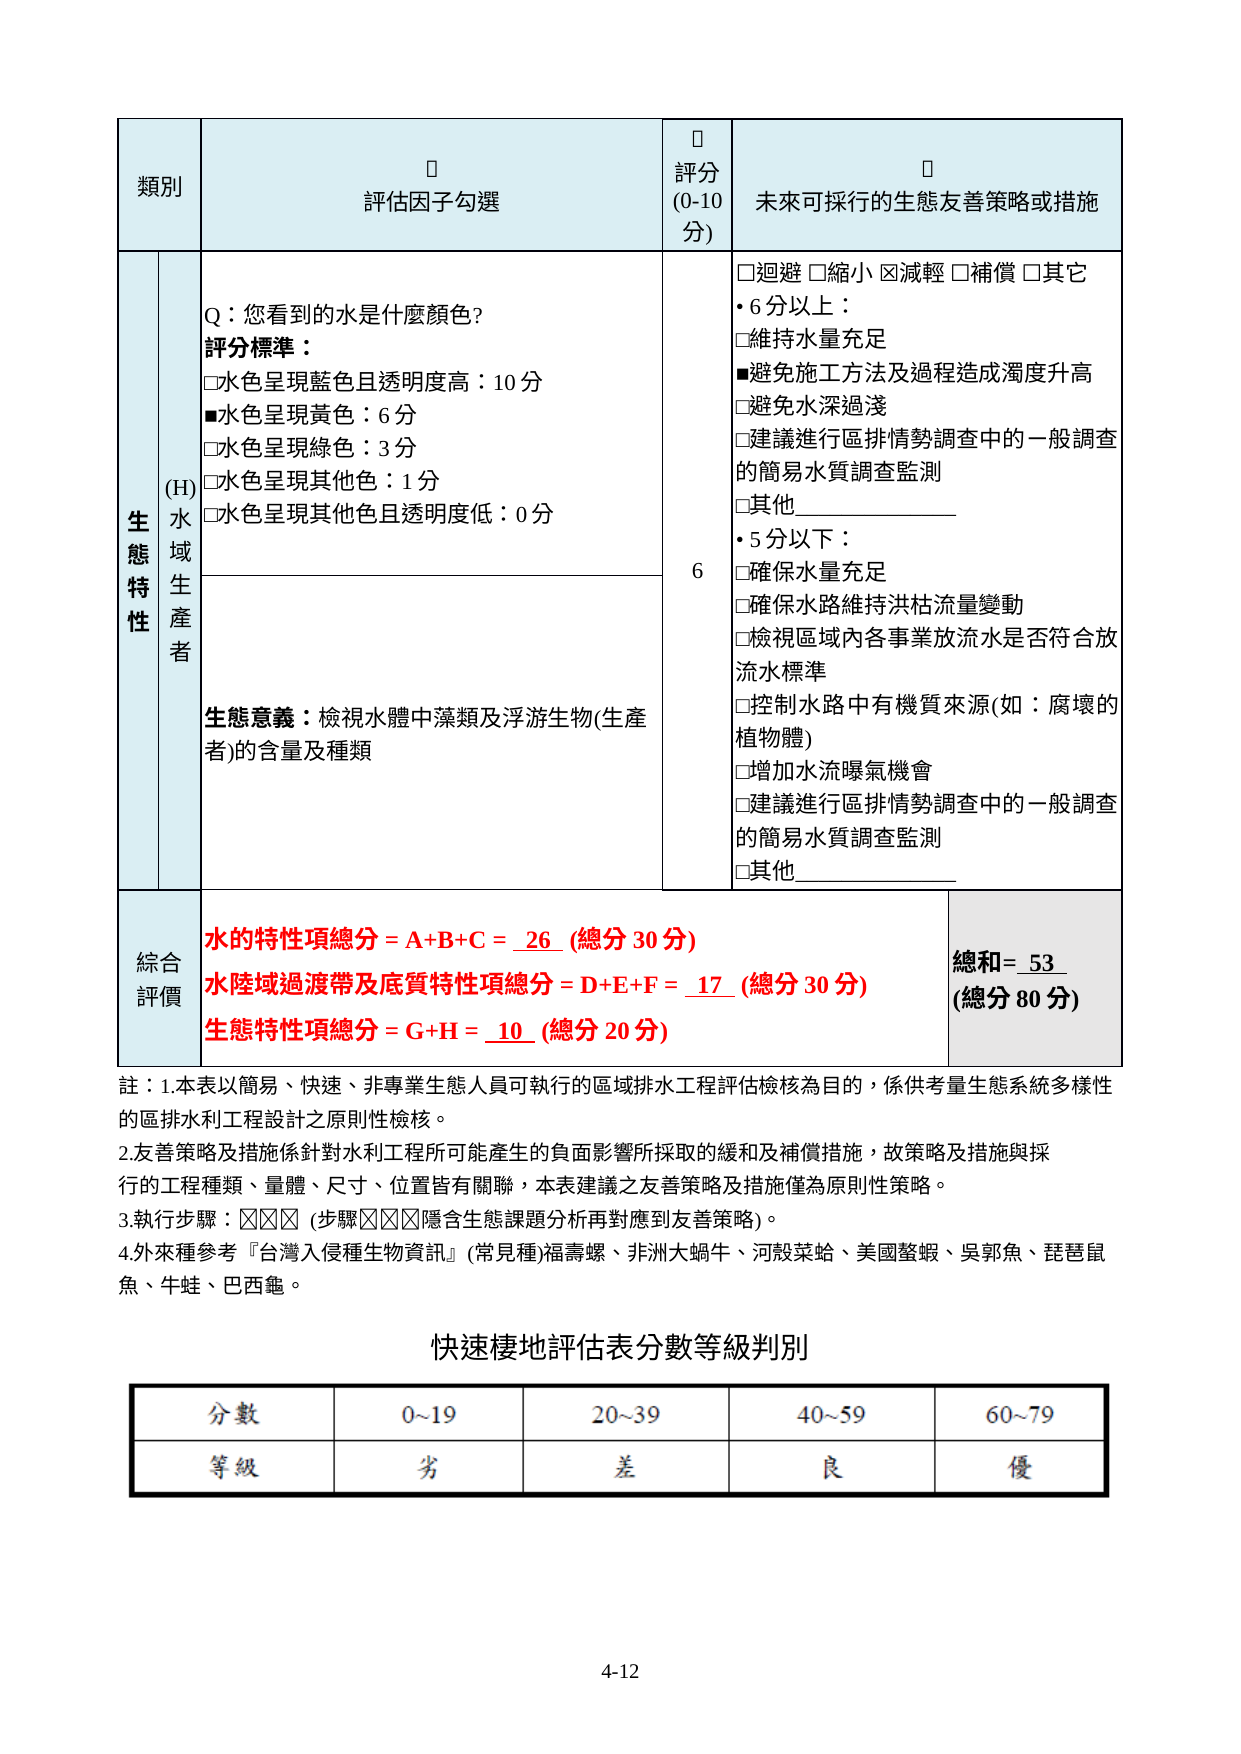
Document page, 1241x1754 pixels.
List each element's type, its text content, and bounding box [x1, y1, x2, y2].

table_cell 總和= 53 (總分80分) [949, 891, 1121, 1066]
table_cell 水的特性項總分 = A+B+C = 26 (總分30分) 水陸域過渡帶及底質特性項總分 = D+E+F = 17 (總分30分) 生態特性項總分 = G+H = 10 (總分20分) [202, 890, 948, 1066]
text 快速棲地評估表分數等級判別 [118, 1324, 1122, 1367]
text 註：1.本表以簡易、快速、非專業生態人員可執行的區域排水工程評估檢核為目的，係供考量生態系統多樣性的區排水利工程設計之原則性檢核。 [118, 1067, 1122, 1134]
text 3.執行步驟： (步驟隱含生態課題分析再對應到友善策略)。 [118, 1201, 1122, 1234]
table_header  評估因子勾選 [202, 119, 662, 250]
table_cell 6 [663, 252, 731, 889]
table_cell Q：您看到的水是什麼顏色? 評分標準： □水色呈現藍色且透明度高：10分 ■水色呈現黃色：6分 □水色呈現綠色：3分 □水色呈現其他色：1分 □水色呈現其他色且透明度低：0分 [202, 252, 662, 575]
text 4.外來種參考『台灣入侵種生物資訊』(常見種)福壽螺、非洲大蝸牛、河殼菜蛤、美國螯蝦、吳郭魚、琵琶鼠魚、牛蛙、巴西龜。 [118, 1234, 1122, 1301]
table_cell 生態特性 [119, 252, 158, 889]
table_header 類別 [119, 119, 200, 250]
table_header  評分 (0-10分) [663, 120, 731, 250]
picture [118, 1374, 1122, 1509]
table_cell 綜合 評價 [119, 891, 200, 1066]
text 2.友善策略及措施係針對水利工程所可能產生的負面影響所採取的緩和及補償措施，故策略及措施與採行的工程種類、量體、尺寸、位置皆有關聯，本表建議之友善策略及措施僅為原則性策略。 [118, 1134, 1059, 1201]
table_cell 生態意義：檢視水體中藻類及浮游生物(生產者)的含量及種類 [202, 576, 662, 889]
table_cell ☐迴避 ☐縮小 ☒減輕 ☐補償 ☐其它 • 6分以上： □維持水量充足 ■避免施工方法及過程造成濁度升高 □避免水深過淺 □建議進行區排情勢調查中的ㄧ般調查的簡易水質調查監測 □其他______________ • 5分以下： □確保水量充足 □確保水路維持洪枯流量變動 □檢視區域內各事業放流水是否符合放流水標準 □控制水路中有機質來源(如：腐壞的植物體) □增加水流曝氣機會 □建議進行區排情勢調查中的ㄧ般調查的簡易水質調查監測 □其他______________ [733, 252, 1121, 889]
table_header  未來可採行的生態友善策略或措施 [733, 120, 1121, 250]
table_cell (H) 水域生產者 [159, 252, 200, 889]
